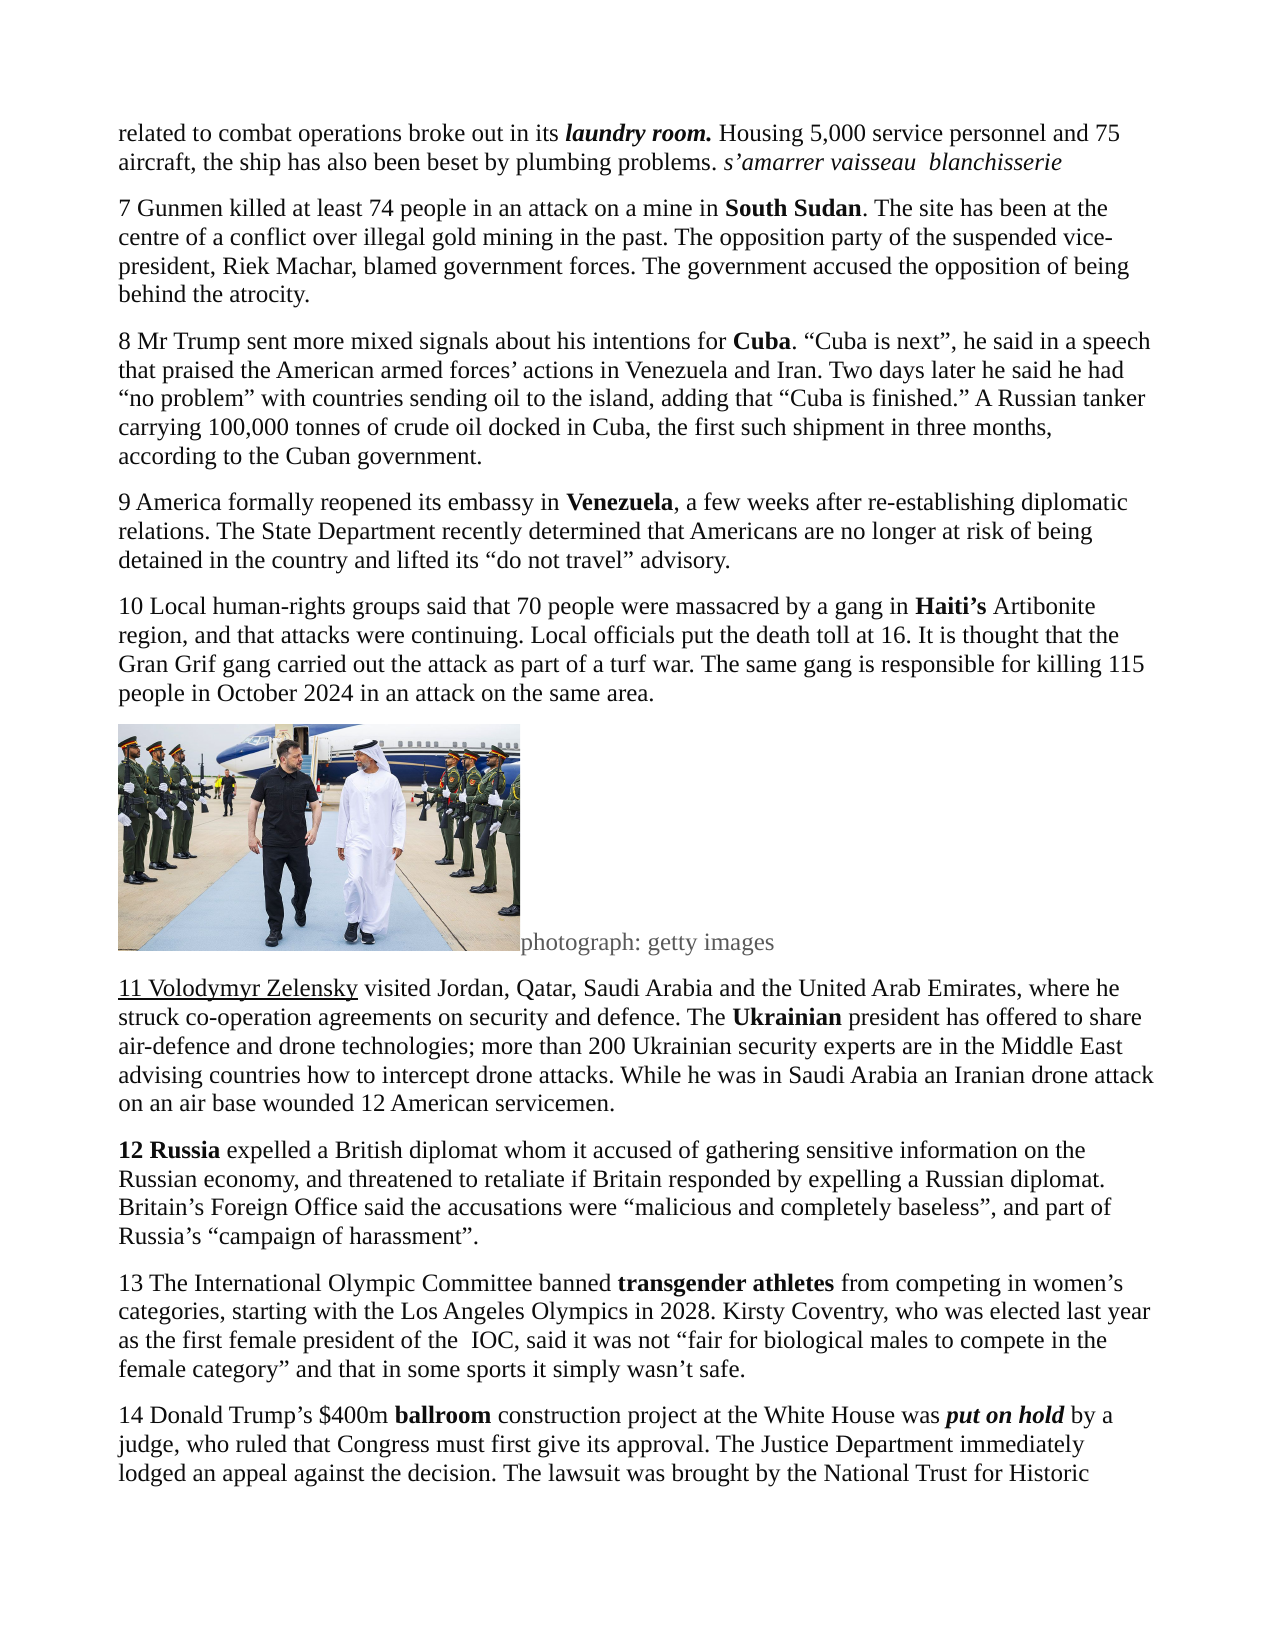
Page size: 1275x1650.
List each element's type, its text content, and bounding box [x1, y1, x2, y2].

text Photograph: Getty Images [118, 724, 1157, 956]
text 13 The International Olympic Committee banned transgender athletes from competing in women’s categories, starting with the Los Angeles Olympics in 2028. Kirsty Coventry, who was elected last year as the first female president of the IOC, said it was not “fair for biological males to compete in the female category” and that in some sports it simply wasn’t safe. [118, 1268, 1157, 1383]
text 7 Gunmen killed at least 74 people in an attack on a mine in South Sudan. The site has been at the centre of a conflict over illegal gold mining in the past. The opposition party of the suspended vice-president, Riek Machar, blamed government forces. The government accused the opposition of being behind the atrocity. [118, 193, 1157, 308]
text related to combat operations broke out in its laundry room. Housing 5,000 service personnel and 75 aircraft, the ship has also been beset by plumbing problems. s’amarrer vaisseau blanchisserie [118, 118, 1157, 176]
text 8 Mr Trump sent more mixed signals about his intentions for Cuba. “Cuba is next”, he said in a speech that praised the American armed forces’ actions in Venezuela and Iran. Two days later he said he had “no problem” with countries sending oil to the island, adding that “Cuba is finished.” A Russian tanker carrying 100,000 tonnes of crude oil docked in Cuba, the first such shipment in three months, according to the Cuban government. [118, 326, 1157, 470]
text 9 America formally reopened its embassy in Venezuela, a few weeks after re-establishing diplomatic relations. The State Department recently determined that Americans are no longer at risk of being detained in the country and lifted its “do not travel” advisory. [118, 487, 1157, 574]
picture [118, 724, 521, 951]
text 14 Donald Trump’s $400m ballroom construction project at the White House was put on hold by a judge, who ruled that Congress must first give its approval. The Justice Department immediately lodged an appeal against the decision. The lawsuit was brought by the National Trust for Historic [118, 1400, 1157, 1487]
text 10 Local human-rights groups said that 70 people were massacred by a gang in Haiti’s Artibonite region, and that attacks were continuing. Local officials put the death toll at 16. It is thought that the Gran Grif gang carried out the attack as part of a turf war. The same gang is responsible for killing 115 people in October 2024 in an attack on the same area. [118, 591, 1157, 706]
text 11 Volodymyr Zelensky visited Jordan, Qatar, Saudi Arabia and the United Arab Emirates, where he struck co-operation agreements on security and defence. The Ukrainian president has offered to share air-defence and drone technologies; more than 200 Ukrainian security experts are in the Middle East advising countries how to intercept ​drone attacks. While he was in Saudi Arabia an Iranian drone attack on an air base wounded 12 American servicemen. [118, 973, 1157, 1117]
text 12 Russia expelled a British diplomat whom it accused of gathering sensitive information on the Russian economy, and threatened to retaliate if Britain responded by expelling a Russian diplomat. Britain’s Foreign Office said the accusations were “malicious and completely baseless”, and part of Russia’s “campaign of harassment”. [118, 1135, 1157, 1250]
